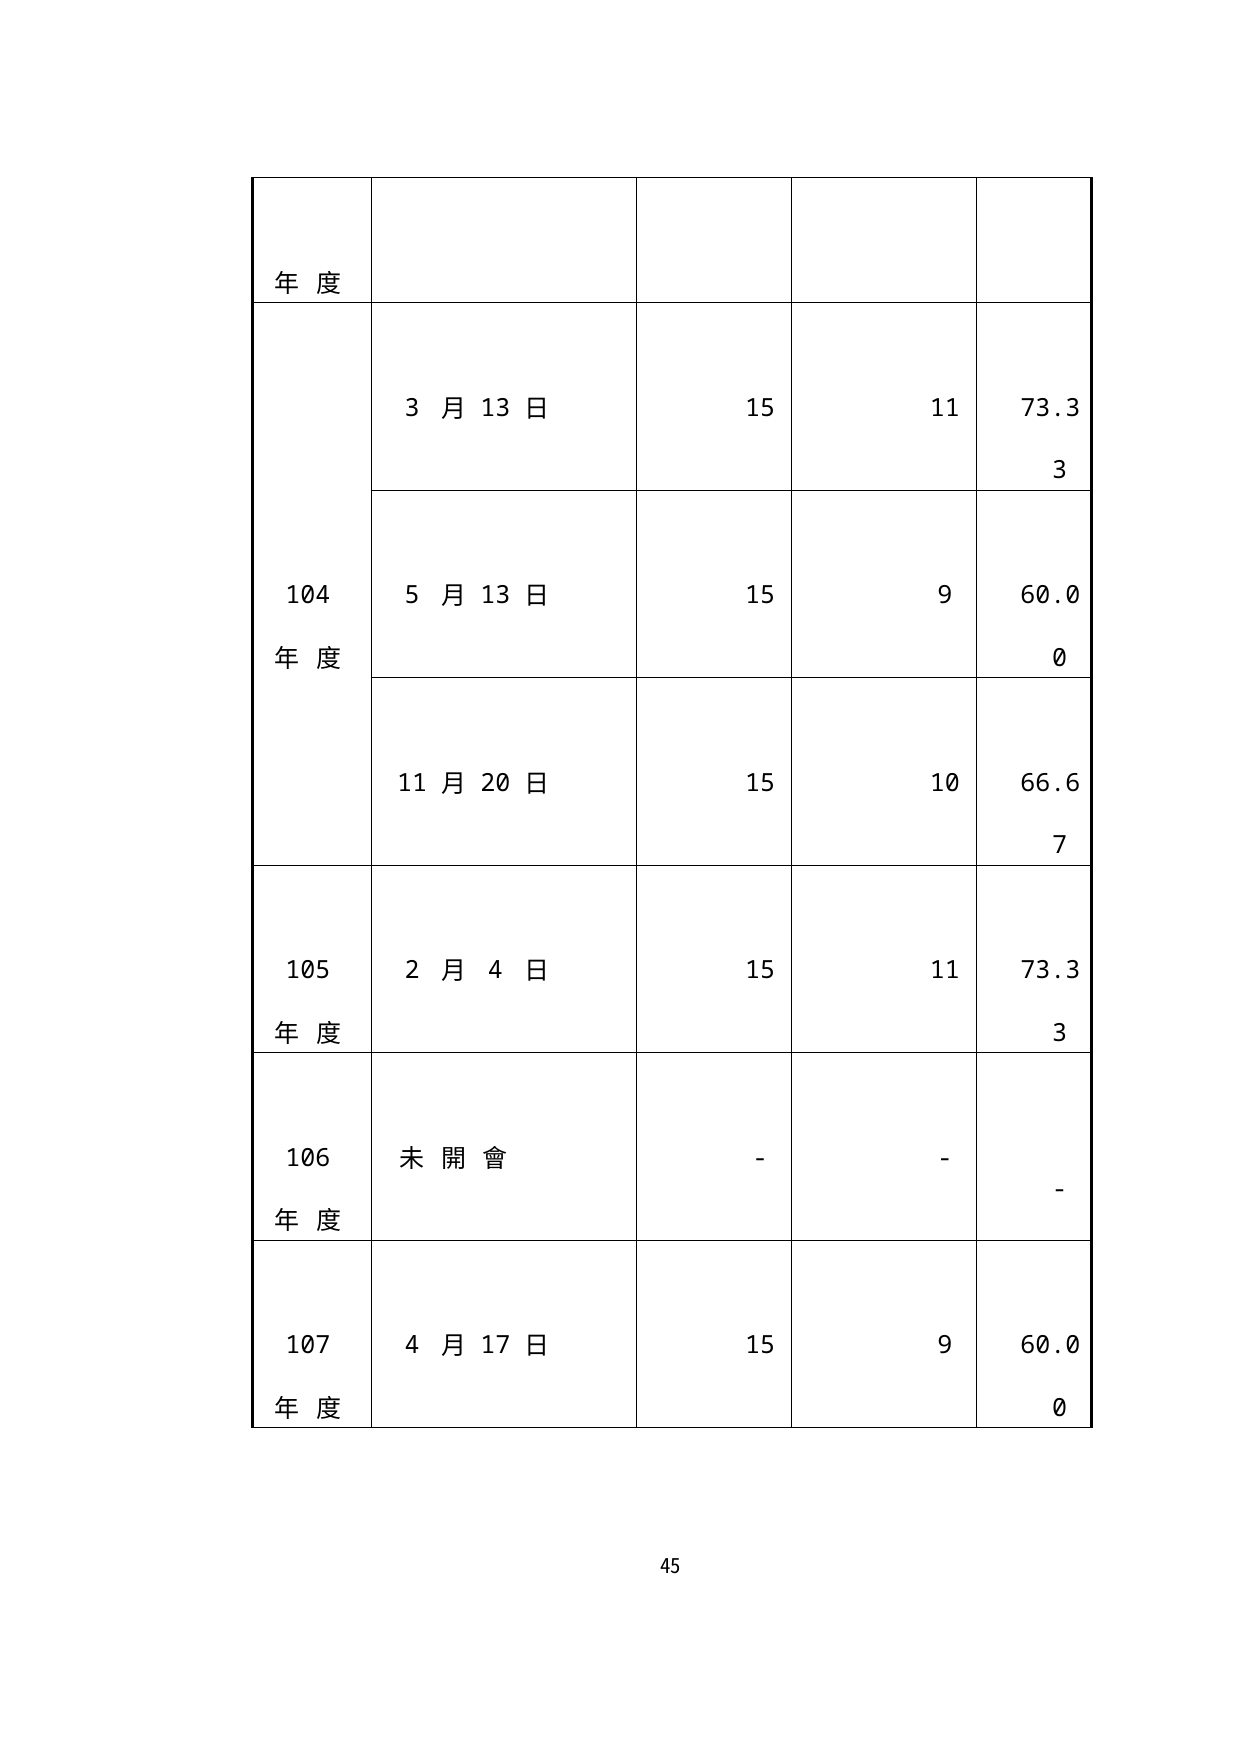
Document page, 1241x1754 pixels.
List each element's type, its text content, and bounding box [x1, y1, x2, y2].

table_cell 15 [637, 1241, 791, 1427]
table_cell - [977, 178, 1090, 302]
table_cell 9 [792, 491, 976, 677]
table_cell - [792, 178, 976, 302]
table_cell 107年度 [254, 1241, 371, 1427]
table_cell [372, 178, 636, 302]
table_cell 11 [792, 866, 976, 1052]
table_cell 66.67 [977, 678, 1090, 865]
table_cell 104年度 [254, 303, 371, 865]
table_cell 3月13日 [372, 303, 636, 490]
table_cell 11 [792, 303, 976, 490]
table_cell - [637, 178, 791, 302]
table_cell 15 [637, 866, 791, 1052]
table_cell - [977, 1053, 1090, 1240]
table_cell 106年度 [254, 1053, 371, 1240]
table_cell 15 [637, 678, 791, 865]
table_cell 未開會 [372, 1053, 636, 1240]
table_cell 60.00 [977, 1241, 1090, 1427]
table_cell 5月13日 [372, 491, 636, 677]
table_cell - [792, 1053, 976, 1240]
table_cell 73.33 [977, 303, 1090, 490]
table_cell 2月4日 [372, 866, 636, 1052]
table_cell 11月20日 [372, 678, 636, 865]
table_cell 10 [792, 678, 976, 865]
table_cell 105年度 [254, 866, 371, 1052]
table_cell 73.33 [977, 866, 1090, 1052]
table_cell 9 [792, 1241, 976, 1427]
table_cell 15 [637, 491, 791, 677]
table_cell 15 [637, 303, 791, 490]
table_cell 60.00 [977, 491, 1090, 677]
table_cell 年度 [254, 178, 371, 302]
table_cell 4月17日 [372, 1241, 636, 1427]
table_cell - [637, 1053, 791, 1240]
